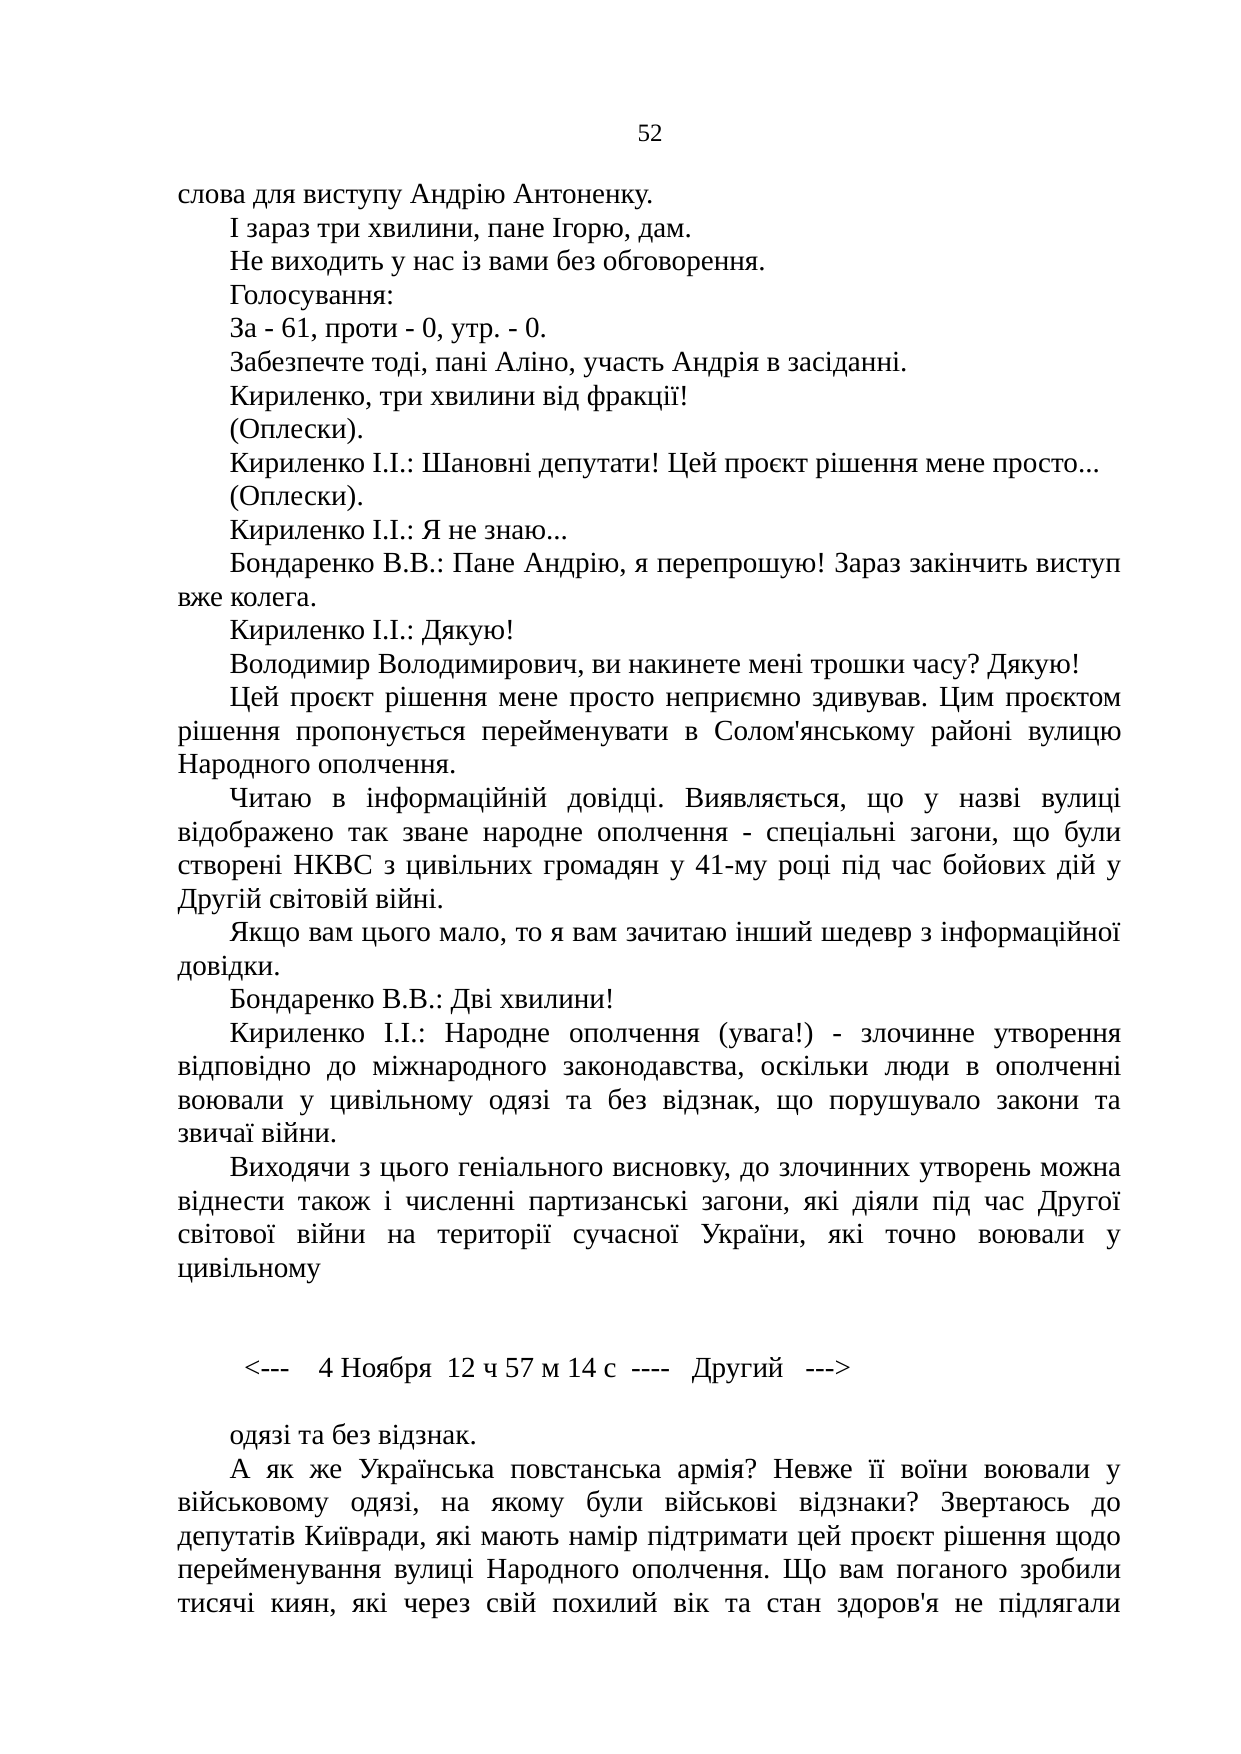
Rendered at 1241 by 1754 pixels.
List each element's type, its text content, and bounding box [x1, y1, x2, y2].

text Забезпечте тоді, пані Аліно, участь Андрія в засіданні. [177, 344, 1122, 378]
text Не виходить у нас із вами без обговорення. [177, 243, 1122, 277]
text <--- 4 Ноября 12 ч 57 м 14 с ---- Другий ---> [177, 1350, 1122, 1384]
text Кириленко І.І.: Народне ополчення (увага!) - злочинне утворення відповідно до міжнародного законодавства, оскільки люди в ополченні воювали у цивільному одязі та без відзнак, що порушувало закони та звичаї війни. [177, 1015, 1122, 1149]
text Кириленко І.І.: Дякую! [177, 612, 1122, 646]
text Цей проєкт рішення мене просто неприємно здивував. Цим проєктом рішення пропонується перейменувати в Солом'янському районі вулицю Народного ополчення. [177, 679, 1122, 780]
text І зараз три хвилини, пане Ігорю, дам. [177, 210, 1122, 243]
text Якщо вам цього мало, то я вам зачитаю інший шедевр з інформаційної довідки. [177, 914, 1122, 981]
text Бондаренко В.В.: Дві хвилини! [177, 981, 1122, 1015]
text Кириленко, три хвилини від фракції! [177, 378, 1122, 411]
text Бондаренко В.В.: Пане Андрію, я перепрошую! Зараз закінчить виступ вже колега. [177, 545, 1122, 612]
text А як же Українська повстанська армія? Невже її воїни воювали у військовому одязі, на якому були військові відзнаки? Звертаюсь до депутатів Київради, які мають намір підтримати цей проєкт рішення щодо перейменування вулиці Народного ополчення. Що вам поганого зробили тисячі киян, які через свій похилий вік та стан здоров'я не підлягали [177, 1451, 1122, 1619]
text Голосування: [177, 277, 1122, 311]
text Виходячи з цього геніального висновку, до злочинних утворень можна віднести також і численні партизанські загони, які діяли під час Другої світової війни на території сучасної України, які точно воювали у цивільному [177, 1149, 1122, 1283]
text слова для виступу Андрію Антоненку. [177, 176, 1122, 210]
text Володимир Володимирович, ви накинете мені трошки часу? Дякую! [177, 646, 1122, 679]
text Кириленко І.І.: Я не знаю... [177, 512, 1122, 545]
text Читаю в інформаційній довідці. Виявляється, що у назві вулиці відображено так зване народне ополчення - спеціальні загони, що були створені НКВС з цивільних громадян у 41-му році під час бойових дій у Другій світовій війні. [177, 780, 1122, 914]
text одязі та без відзнак. [177, 1417, 1122, 1451]
text (Оплески). [177, 411, 1122, 445]
text За - 61, проти - 0, утр. - 0. [177, 311, 1122, 344]
text (Оплески). [177, 478, 1122, 512]
text Кириленко І.І.: Шановні депутати! Цей проєкт рішення мене просто... [177, 445, 1122, 478]
